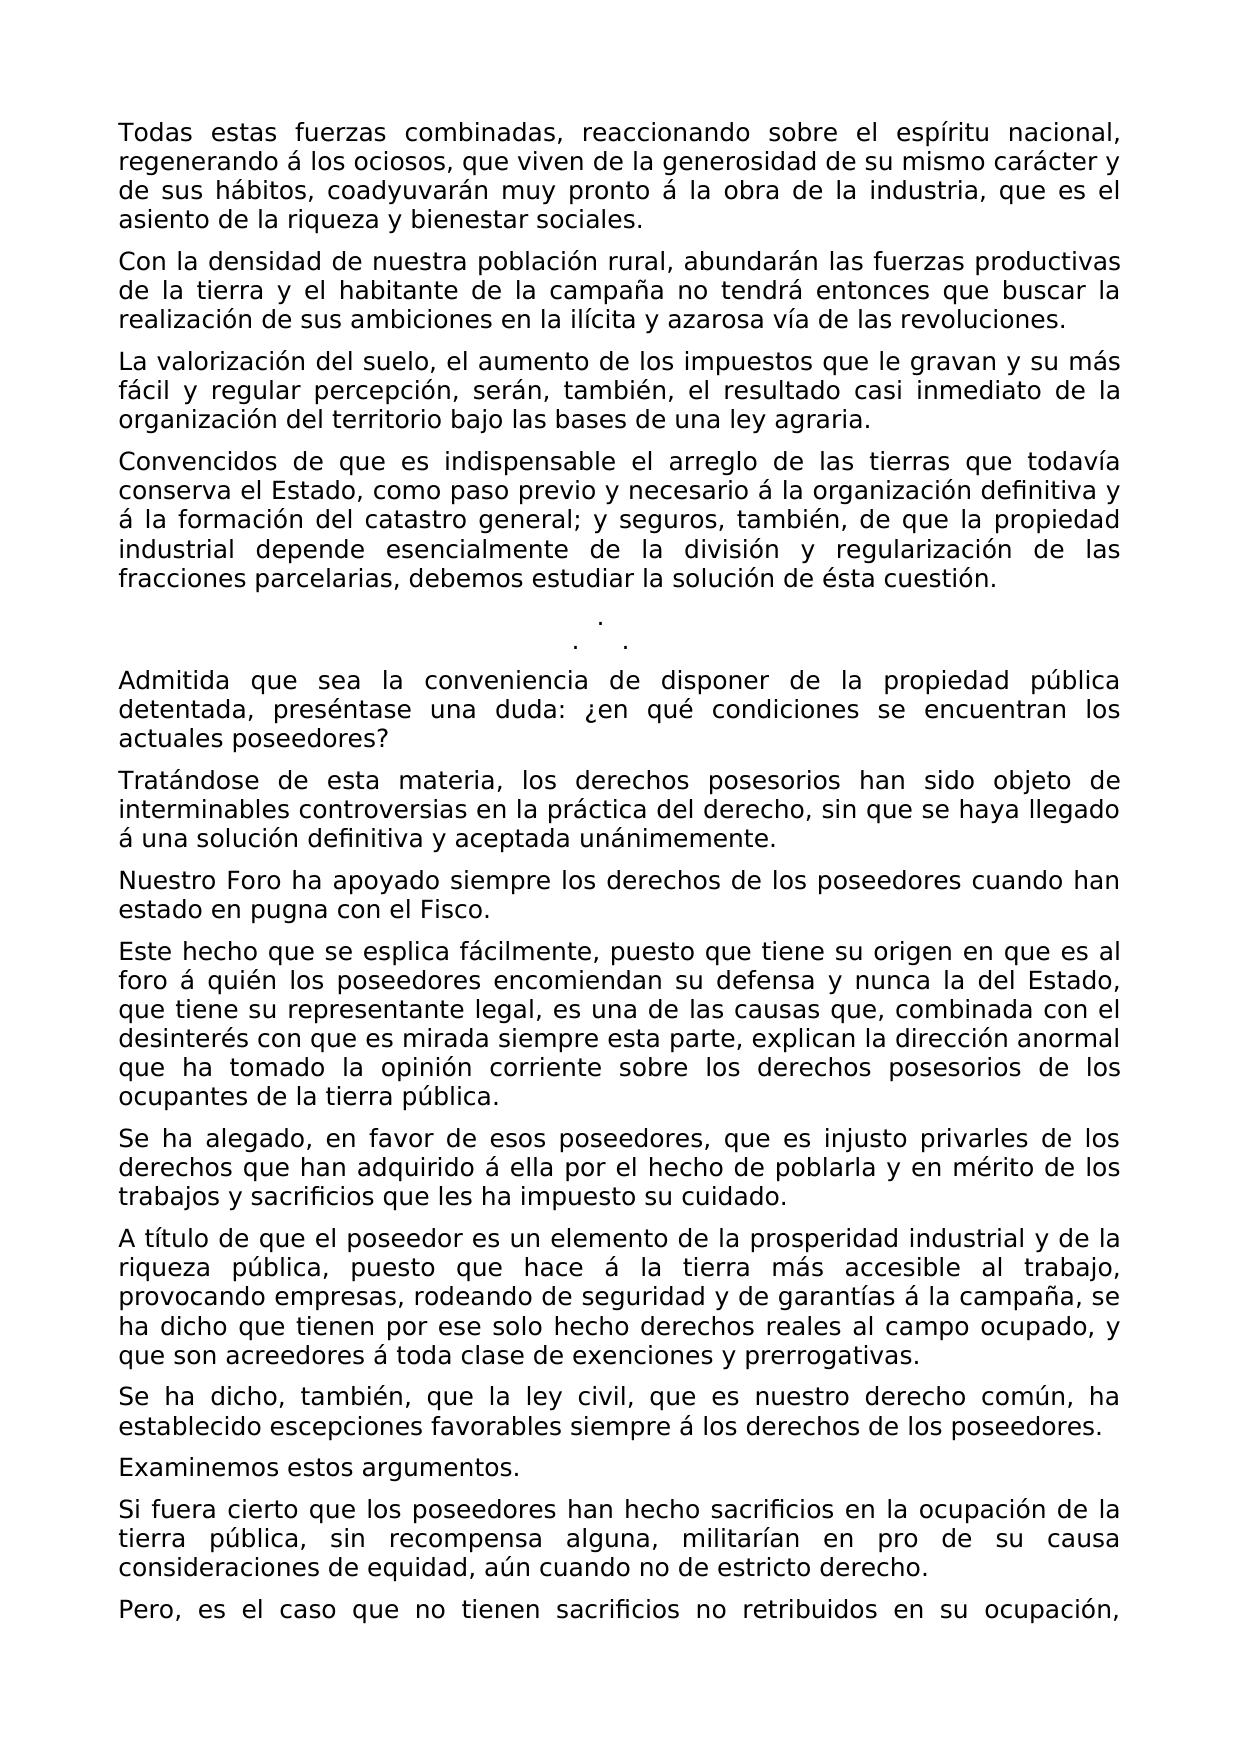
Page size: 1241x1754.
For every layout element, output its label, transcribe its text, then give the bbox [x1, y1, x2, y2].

text Nuestro Foro ha apoyado siempre los derechos de los poseedores cuando han estado en pugna con el Fisco. [118, 866, 1122, 924]
text Si fuera cierto que los poseedores han hecho sacrificios en la ocupación de la tierra pública, sin recompensa alguna, militarían en pro de su causa consideraciones de equidad, aún cuando no de estricto derecho. [118, 1495, 1122, 1583]
text A título de que el poseedor es un elemento de la prosperidad industrial y de la riqueza pública, puesto que hace á la tierra más accesible al trabajo, provocando empresas, rodeando de seguridad y de garantías á la campaña, se ha dicho que tienen por ese solo hecho derechos reales al campo ocupado, y que son acreedores á toda clase de exenciones y prerrogativas. [118, 1224, 1122, 1370]
text Este hecho que se esplica fácilmente, puesto que tiene su origen en que es al foro á quién los poseedores encomiendan su defensa y nunca la del Estado, que tiene su representante legal, es una de las causas que, combinada con el desinterés con que es mirada siempre esta parte, explican la dirección anormal que ha tomado la opinión corriente sobre los derechos posesorios de los ocupantes de la tierra pública. [118, 937, 1122, 1112]
text Pero, es el caso que no tienen sacrificios no retribuidos en su ocupación, [118, 1595, 1122, 1624]
text Admitida que sea la conveniencia de disponer de la propiedad pública detentada, preséntase una duda: ¿en qué condiciones se encuentran los actuales poseedores? [118, 666, 1122, 753]
text Con la densidad de nuestra población rural, abundarán las fuerzas productivas de la tierra y el habitante de la campaña no tendrá entonces que buscar la realización de sus ambiciones en la ilícita y azarosa vía de las revoluciones. [118, 247, 1122, 335]
text Examinemos estos argumentos. [118, 1453, 1122, 1483]
text . . . [118, 606, 1122, 654]
text Tratándose de esta materia, los derechos posesorios han sido objeto de interminables controversias en la práctica del derecho, sin que se haya llegado á una solución definitiva y aceptada unánimemente. [118, 766, 1122, 853]
text Todas estas fuerzas combinadas, reaccionando sobre el espíritu nacional, regenerando á los ociosos, que viven de la generosidad de su mismo carácter y de sus hábitos, coadyuvarán muy pronto á la obra de la industria, que es el asiento de la riqueza y bienestar sociales. [118, 118, 1122, 235]
text Convencidos de que es indispensable el arreglo de las tierras que todavía conserva el Estado, como paso previo y necesario á la organización definitiva y á la formación del catastro general; y seguros, también, de que la propiedad industrial depende esencialmente de la división y regularización de las fracciones parcelarias, debemos estudiar la solución de ésta cuestión. [118, 447, 1122, 593]
text Se ha dicho, también, que la ley civil, que es nuestro derecho común, ha establecido escepciones favorables siempre á los derechos de los poseedores. [118, 1383, 1122, 1441]
text Se ha alegado, en favor de esos poseedores, que es injusto privarles de los derechos que han adquirido á ella por el hecho de poblarla y en mérito de los trabajos y sacrificios que les ha impuesto su cuidado. [118, 1124, 1122, 1212]
text La valorización del suelo, el aumento de los impuestos que le gravan y su más fácil y regular percepción, serán, también, el resultado casi inmediato de la organización del territorio bajo las bases de una ley agraria. [118, 347, 1122, 435]
